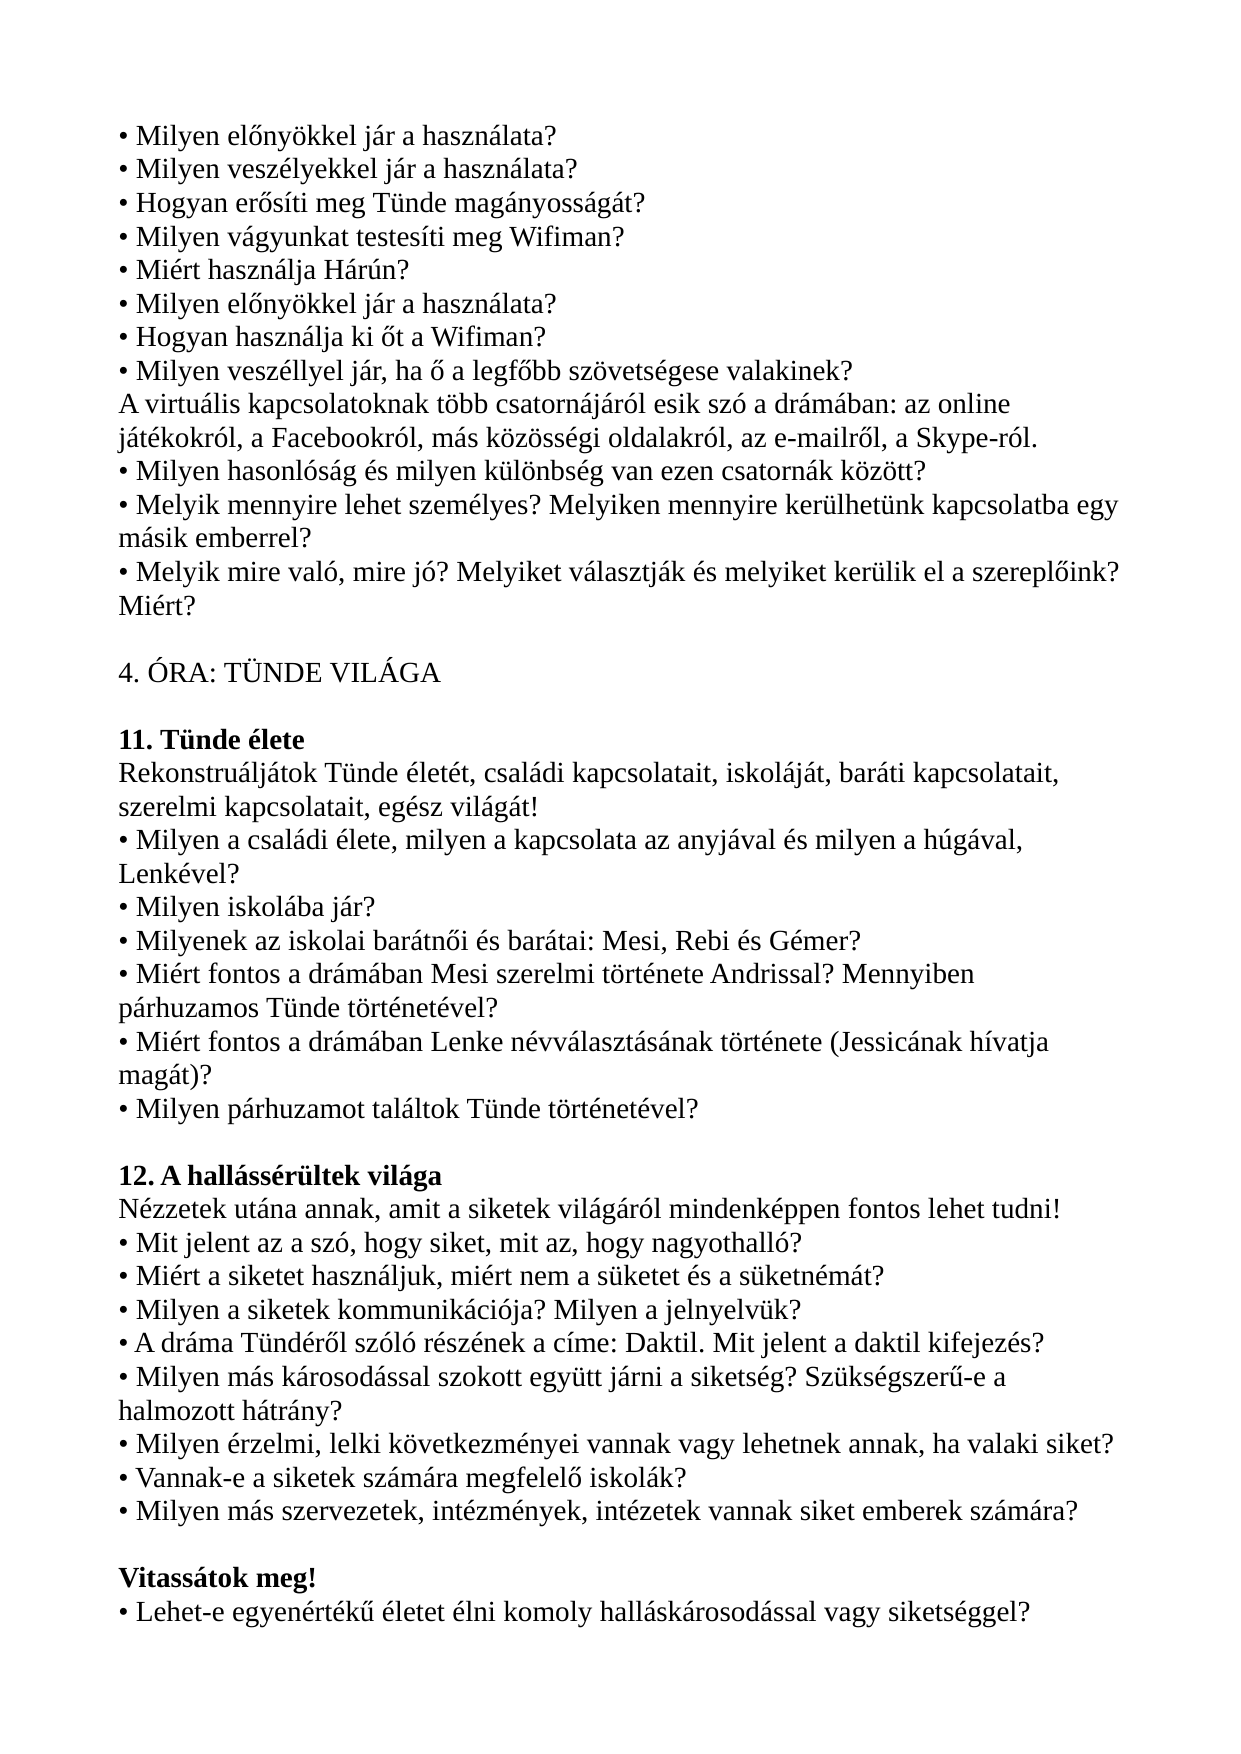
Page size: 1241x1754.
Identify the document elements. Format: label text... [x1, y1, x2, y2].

text • Milyen más károsodással szokott együtt járni a siketség? Szükségszerű-e a halmozott hátrány? [118, 1359, 1122, 1426]
text • Milyen a siketek kommunikációja? Milyen a jelnyelvük? [118, 1292, 1122, 1326]
text • A dráma Tündéről szóló részének a címe: Daktil. Mit jelent a daktil kifejezés? [118, 1326, 1122, 1359]
text • Milyen érzelmi, lelki következményei vannak vagy lehetnek annak, ha valaki siket? [118, 1426, 1122, 1460]
text • Hogyan erősíti meg Tünde magányosságát? [118, 185, 1122, 219]
text Nézzetek utána annak, amit a siketek világáról mindenképpen fontos lehet tudni! [118, 1191, 1122, 1225]
text • Milyen előnyökkel jár a használata? [118, 118, 1122, 152]
text • Lehet-e egyenértékű életet élni komoly halláskárosodással vagy siketséggel? [118, 1594, 1122, 1627]
text • Milyen előnyökkel jár a használata? [118, 286, 1122, 319]
text • Milyen iskolába jár? [118, 889, 1122, 923]
text • Milyenek az iskolai barátnői és barátai: Mesi, Rebi és Gémer? [118, 923, 1122, 957]
text • Miért használja Hárún? [118, 252, 1122, 286]
text • Hogyan használja ki őt a Wifiman? [118, 319, 1122, 353]
text 4. ÓRA: TÜNDE VILÁGA [118, 655, 1122, 688]
text • Miért fontos a drámában Lenke névválasztásának története (Jessicának hívatja magát)? [118, 1024, 1122, 1091]
text • Miért fontos a drámában Mesi szerelmi története Andrissal? Mennyiben párhuzamos Tünde történetével? [118, 957, 1122, 1024]
text • Mit jelent az a szó, hogy siket, mit az, hogy nagyothalló? [118, 1225, 1122, 1258]
text • Milyen veszéllyel jár, ha ő a legfőbb szövetségese valakinek? [118, 353, 1122, 386]
text 11. Tünde élete [118, 722, 1122, 755]
text A virtuális kapcsolatoknak több csatornájáról esik szó a drámában: az online játékokról, a Facebookról, más közösségi oldalakról, az e-mailről, a Skype-ról. [118, 386, 1122, 453]
text • Milyen vágyunkat testesíti meg Wifiman? [118, 219, 1122, 252]
text • Milyen más szervezetek, intézmények, intézetek vannak siket emberek számára? [118, 1493, 1122, 1527]
text • Melyik mire való, mire jó? Melyiket választják és melyiket kerülik el a szereplőink? Miért? [118, 554, 1122, 621]
text • Milyen veszélyekkel jár a használata? [118, 152, 1122, 185]
text 12. A hallássérültek világa [118, 1158, 1122, 1191]
text • Melyik mennyire lehet személyes? Melyiken mennyire kerülhetünk kapcsolatba egy másik emberrel? [118, 487, 1122, 554]
text • Milyen párhuzamot találtok Tünde történetével? [118, 1091, 1122, 1124]
text • Vannak-e a siketek számára megfelelő iskolák? [118, 1460, 1122, 1493]
text • Milyen a családi élete, milyen a kapcsolata az anyjával és milyen a húgával, Lenkével? [118, 822, 1122, 889]
text • Miért a siketet használjuk, miért nem a süketet és a süketnémát? [118, 1258, 1122, 1292]
text Rekonstruáljátok Tünde életét, családi kapcsolatait, iskoláját, baráti kapcsolatait, szerelmi kapcsolatait, egész világát! [118, 755, 1122, 822]
text • Milyen hasonlóság és milyen különbség van ezen csatornák között? [118, 453, 1122, 487]
text Vitassátok meg! [118, 1560, 1122, 1594]
